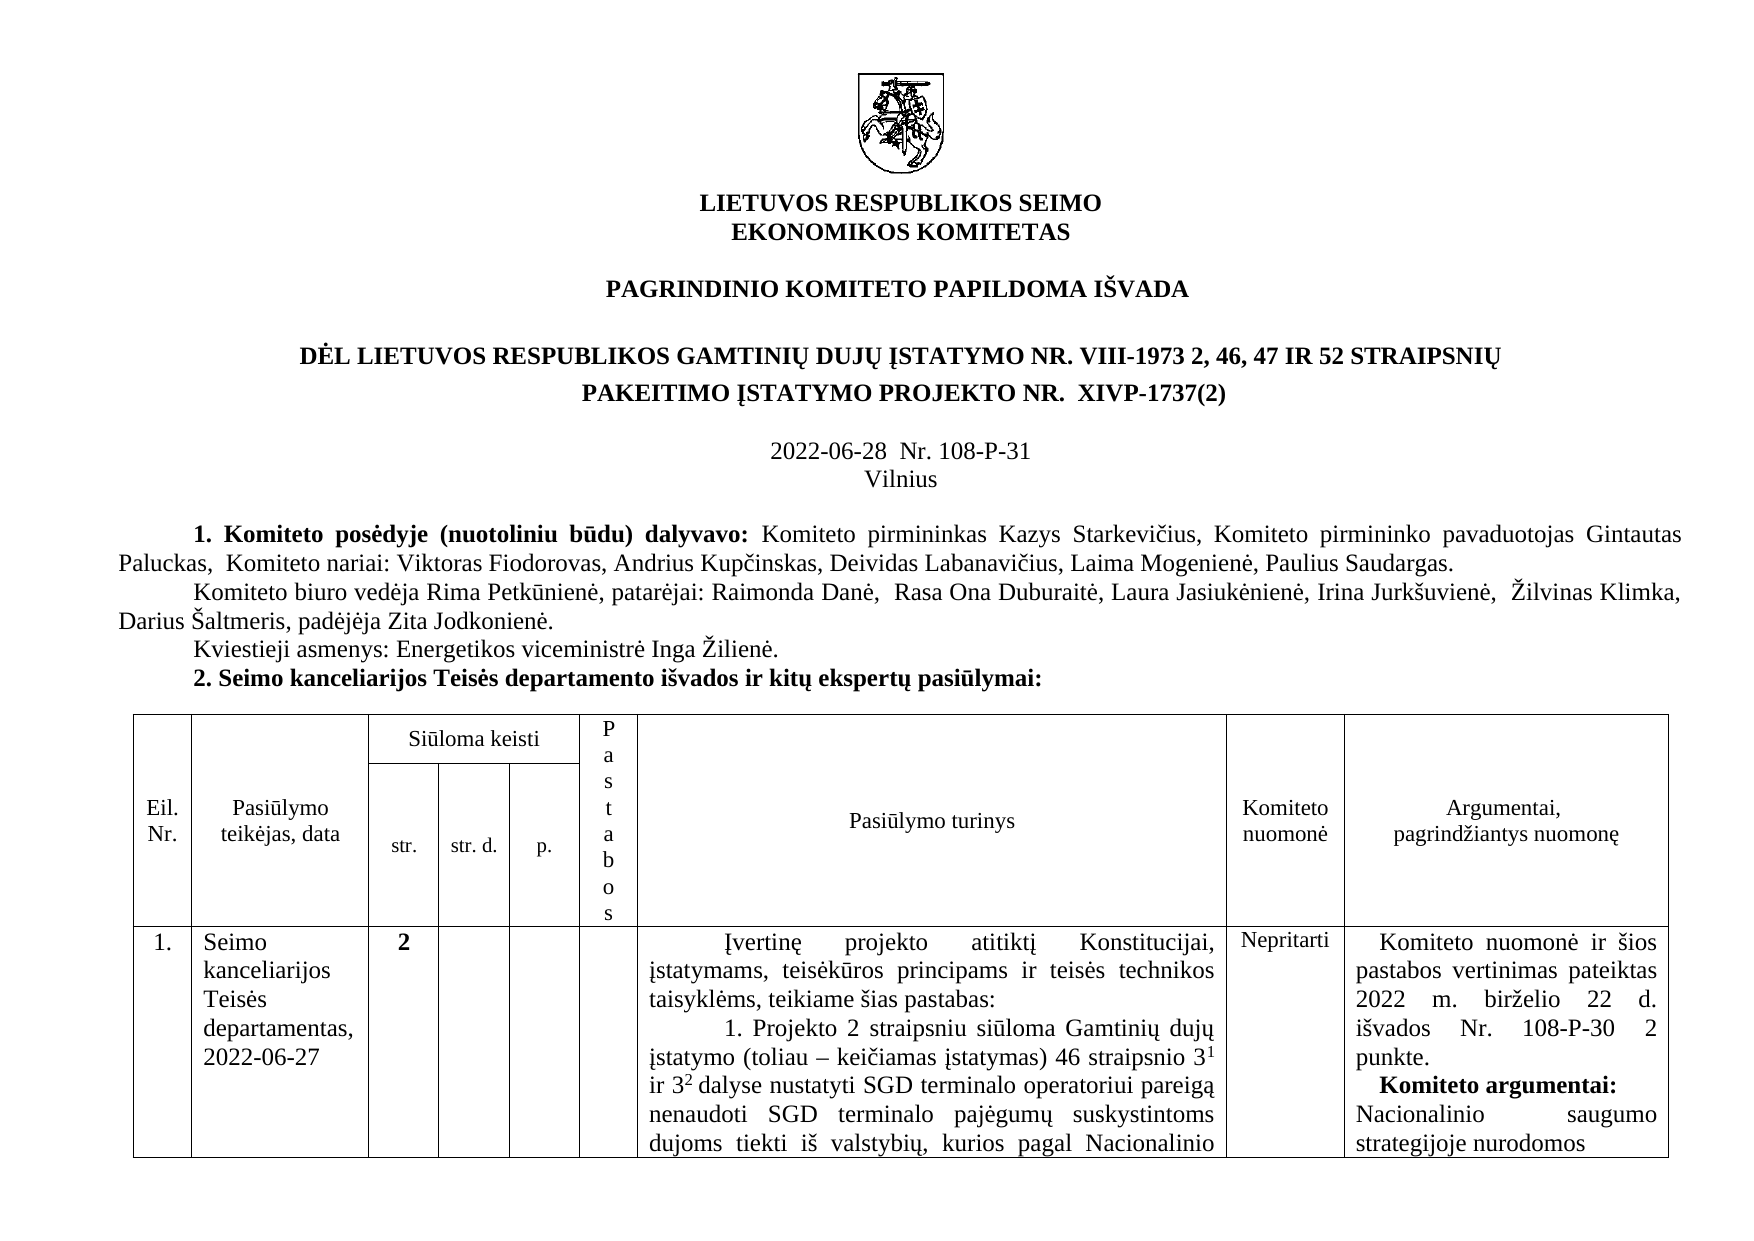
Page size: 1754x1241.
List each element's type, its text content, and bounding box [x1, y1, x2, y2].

table_header Siūloma keisti [369, 715, 579, 763]
table_cell str. d. [439, 764, 509, 926]
text 2022-06-28 Nr. 108-P-31 [118, 436, 1683, 464]
text 1. Komiteto posėdyje (nuotoliniu būdu) dalyvavo: Komiteto pirmininkas Kazys Starkevičius, Komiteto pirmininko pavaduotojas Gintautas Paluckas, Komiteto nariai: Viktoras Fiodorovas, Andrius Kupčinskas, Deividas Labanavičius, Laima Mogenienė, Paulius Saudargas. [118, 519, 1683, 577]
text Komiteto biuro vedėja Rima Petkūnienė, patarėjai: Raimonda Danė, Rasa Ona Duburaitė, Laura Jasiukėnienė, Irina Jurkšuvienė, Žilvinas Klimka, Darius Šaltmeris, padėjėja Zita Jodkonienė. [118, 577, 1683, 634]
table_cell Nepritarti [1227, 927, 1344, 1157]
table_header Eil. Nr. [134, 715, 191, 926]
text LIETUVOS RESPUBLIKOS SEIMO [118, 188, 1683, 217]
table_cell 1. [134, 927, 191, 1157]
table_cell [510, 927, 579, 1157]
text PAKEITIMO ĮSTATYMO PROJEKTO NR. XIVP-1737(2) [118, 369, 1683, 407]
table_header Pastabos [580, 715, 637, 926]
table_cell 2 [369, 927, 438, 1157]
table_header Pasiūlymo turinys [638, 715, 1226, 926]
table_cell Įvertinę projekto atitiktį Konstitucijai, įstatymams, teisėkūros principams ir teisės technikos taisyklėms, teikiame šias pastabas: 1. Projekto 2 straipsniu siūloma Gamtinių dujų įstatymo (toliau – keičiamas įstatymas) 46 straipsnio 31 ir 32 dalyse nustatyti SGD terminalo operatoriui pareigą nenaudoti SGD terminalo pajėgumų suskystintoms dujoms tiekti iš valstybių, kurios pagal Nacionalinio [638, 927, 1226, 1157]
table_header Pasiūlymo teikėjas, data [192, 715, 368, 926]
table_cell [439, 927, 509, 1157]
text Ekonomikos komitetas [118, 217, 1683, 246]
table_cell [580, 927, 637, 1157]
table_cell p. [510, 764, 579, 926]
table_header Komiteto nuomonė [1227, 715, 1344, 926]
table_cell str. [369, 764, 438, 926]
text DĖL LIETUVOS RESPUBLIKOS GAMTINIŲ DUJŲ ĮSTATYMO NR. VIII-1973 2, 46, 47 IR 52 STRAIPSNIŲ [118, 332, 1683, 369]
text Kviestieji asmenys: Energetikos viceministrė Inga Žilienė. [118, 634, 1683, 663]
text Vilnius [118, 464, 1683, 493]
table_cell Seimo kanceliarijos Teisės departamentas, 2022-06-27 [192, 927, 368, 1157]
subtitle PAGRINDINIO KOMITETO PAPILDOMA IŠVADA [118, 274, 1683, 303]
table_cell Komiteto nuomonė ir šios pastabos vertinimas pateiktas 2022 m. birželio 22 d. išvados Nr. 108-P-30 2 punkte. Komiteto argumentai: Nacionalinio saugumo strategijoje nurodomos [1345, 927, 1668, 1157]
subtitle 2. Seimo kanceliarijos Teisės departamento išvados ir kitų ekspertų pasiūlymai: [118, 663, 1683, 692]
table_header Argumentai, pagrindžiantys nuomonę [1345, 715, 1668, 926]
